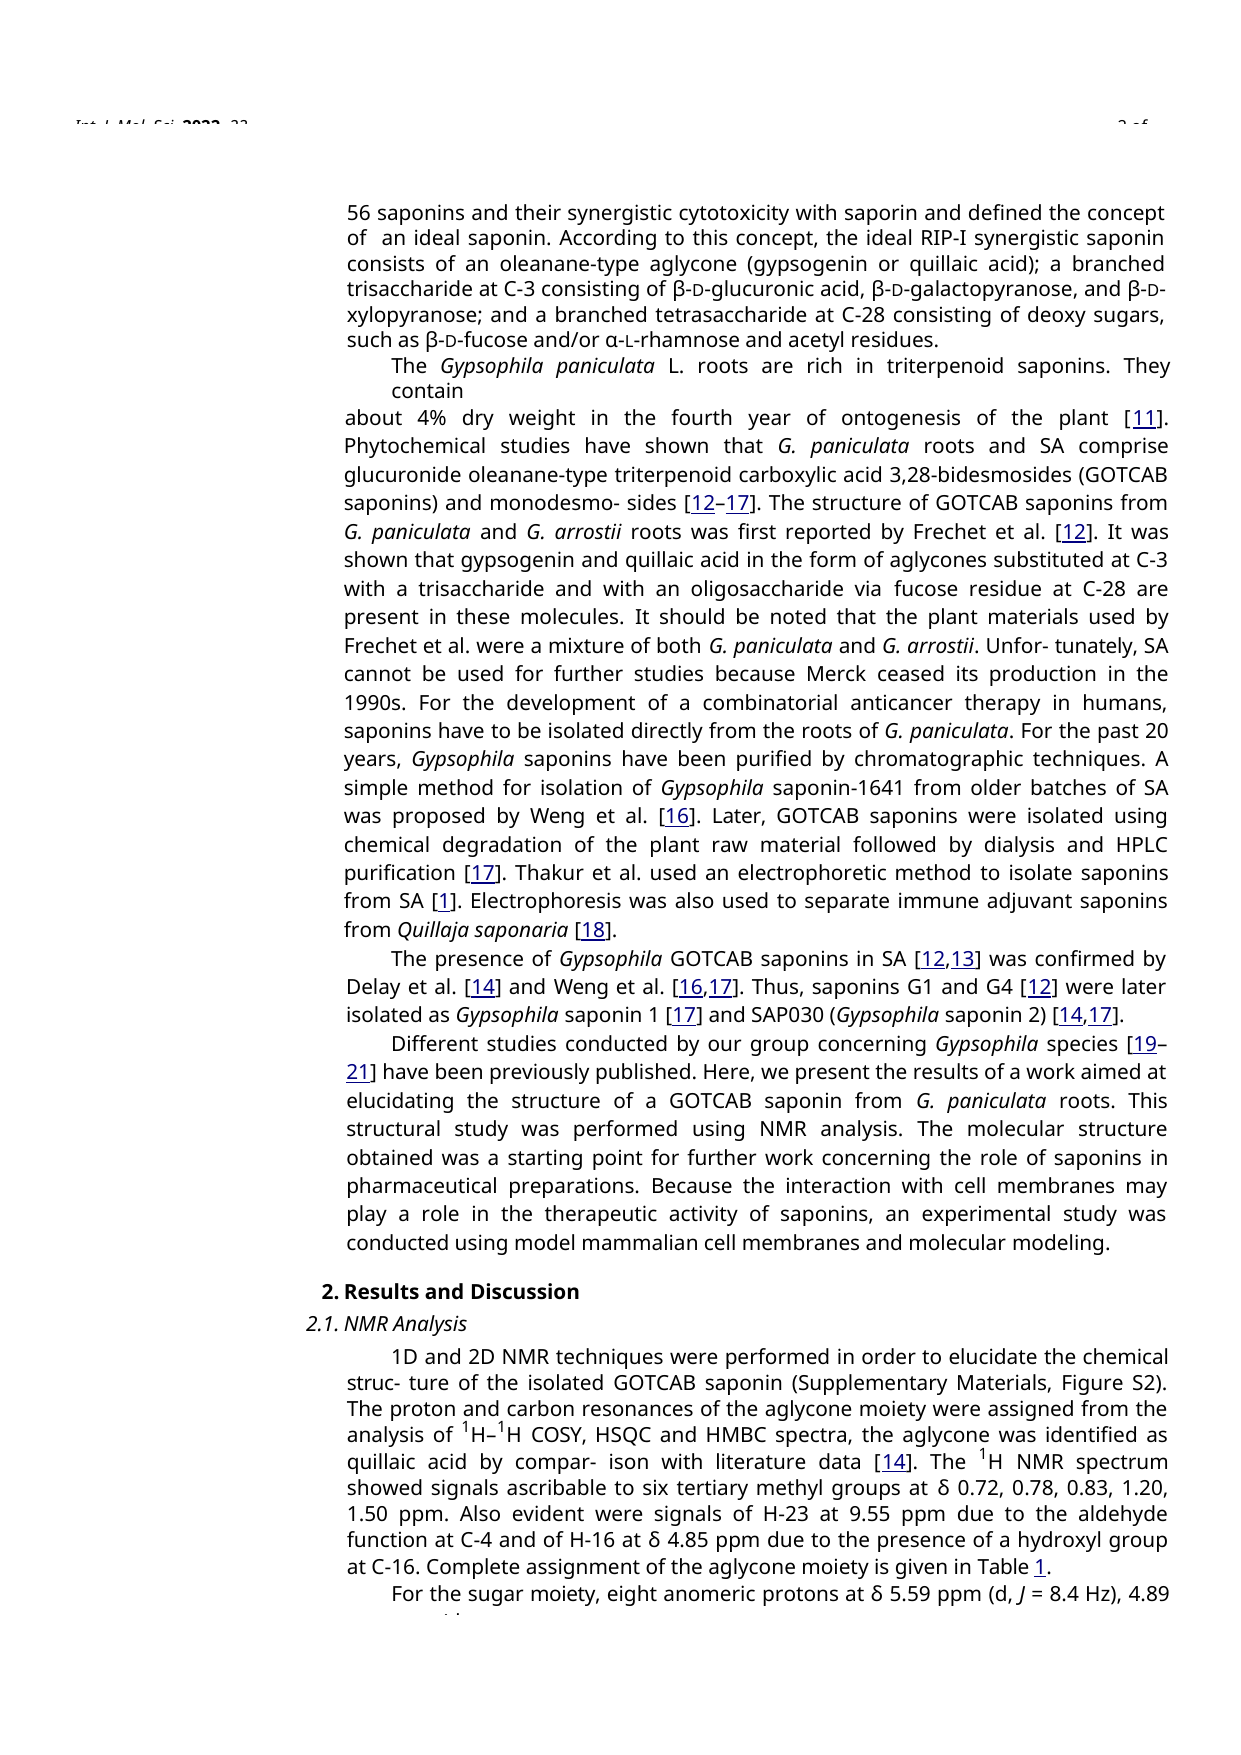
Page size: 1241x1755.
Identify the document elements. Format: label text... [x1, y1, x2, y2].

text The Gypsophila paniculata L. roots are rich in triterpenoid saponins. They contain [391, 354, 1171, 403]
text Int. J. Mol. Sci. 2022, 23, 3397 [74, 115, 285, 124]
list Results and Discussion [343, 1277, 1171, 1306]
text about 4% dry weight in the fourth year of ontogenesis of the plant [11]. Phytochemical studies have shown that G. paniculata roots and SA comprise glucuronide oleanane-type triterpenoid carboxylic acid 3,28-bidesmosides (GOTCAB saponins) and monodesmo- sides [12–17]. The structure of GOTCAB saponins from G. paniculata and G. arrostii roots was first reported by Frechet et al. [12]. It was shown that gypsogenin and quillaic acid in the form of aglycones substituted at C-3 with a trisaccharide and with an oligosaccharide via fucose residue at C-28 are present in these molecules. It should be noted that the plant materials used by Frechet et al. were a mixture of both G. paniculata and G. arrostii. Unfor- tunately, SA cannot be used for further studies because Merck ceased its production in the 1990s. For the development of a combinatorial anticancer therapy in humans, saponins have to be isolated directly from the roots of G. paniculata. For the past 20 years, Gypsophila saponins have been purified by chromatographic techniques. A simple method for isolation of Gypsophila saponin-1641 from older batches of SA was proposed by Weng et al. [16]. Later, GOTCAB saponins were isolated using chemical degradation of the plant raw material followed by dialysis and HPLC purification [17]. Thakur et al. used an electrophoretic method to isolate saponins from SA [1]. Electrophoresis was also used to separate immune adjuvant saponins from Quillaja saponaria [18]. [343, 403, 1169, 943]
text The presence of Gypsophila GOTCAB saponins in SA [12,13] was confirmed by Delay et al. [14] and Weng et al. [16,17]. Thus, saponins G1 and G4 [12] were later isolated as Gypsophila saponin 1 [17] and SAP030 (Gypsophila saponin 2) [14,17]. [346, 944, 1166, 1029]
text 56 saponins and their synergistic cytotoxicity with saporin and defined the concept of an ideal saponin. According to this concept, the ideal RIP-I synergistic saponin consists of an oleanane-type aglycone (gypsogenin or quillaic acid); a branched trisaccharide at C-3 consisting of β-D-glucuronic acid, β-D-galactopyranose, and β-D-xylopyranose; and a branched tetrasaccharide at C-28 consisting of deoxy sugars, such as β-D-fucose and/or α-L-rhamnose and acetyl residues. [347, 200, 1166, 354]
text For the sugar moiety, eight anomeric protons at δ 5.59 ppm (d, J = 8.4 Hz), 4.89 ppm (d, [391, 1579, 1171, 1615]
text 2 of 15 [1117, 115, 1167, 138]
text 1D and 2D NMR techniques were performed in order to elucidate the chemical struc- ture of the isolated GOTCAB saponin (Supplementary Materials, Figure S2). The proton and carbon resonances of the aglycone moiety were assigned from the analysis of 1H–1H COSY, HSQC and HMBC spectra, the aglycone was identified as quillaic acid by compar- ison with literature data [14]. The 1H NMR spectrum showed signals ascribable to six tertiary methyl groups at δ 0.72, 0.78, 0.83, 1.20, 1.50 ppm. Also evident were signals of H-23 at 9.55 ppm due to the aldehyde function at C-4 and of H-16 at δ 4.85 ppm due to the presence of a hydroxyl group at C-16. Complete assignment of the aglycone moiety is given in Table 1. [347, 1343, 1169, 1579]
text Different studies conducted by our group concerning Gypsophila species [19–21] have been previously published. Here, we present the results of a work aimed at elucidating the structure of a GOTCAB saponin from G. paniculata roots. This structural study was performed using NMR analysis. The molecular structure obtained was a starting point for further work concerning the role of saponins in pharmaceutical preparations. Because the interaction with cell membranes may play a role in the therapeutic activity of saponins, an experimental study was conducted using model mammalian cell membranes and molecular modeling. [346, 1029, 1168, 1256]
list NMR Analysis [343, 1309, 1171, 1337]
